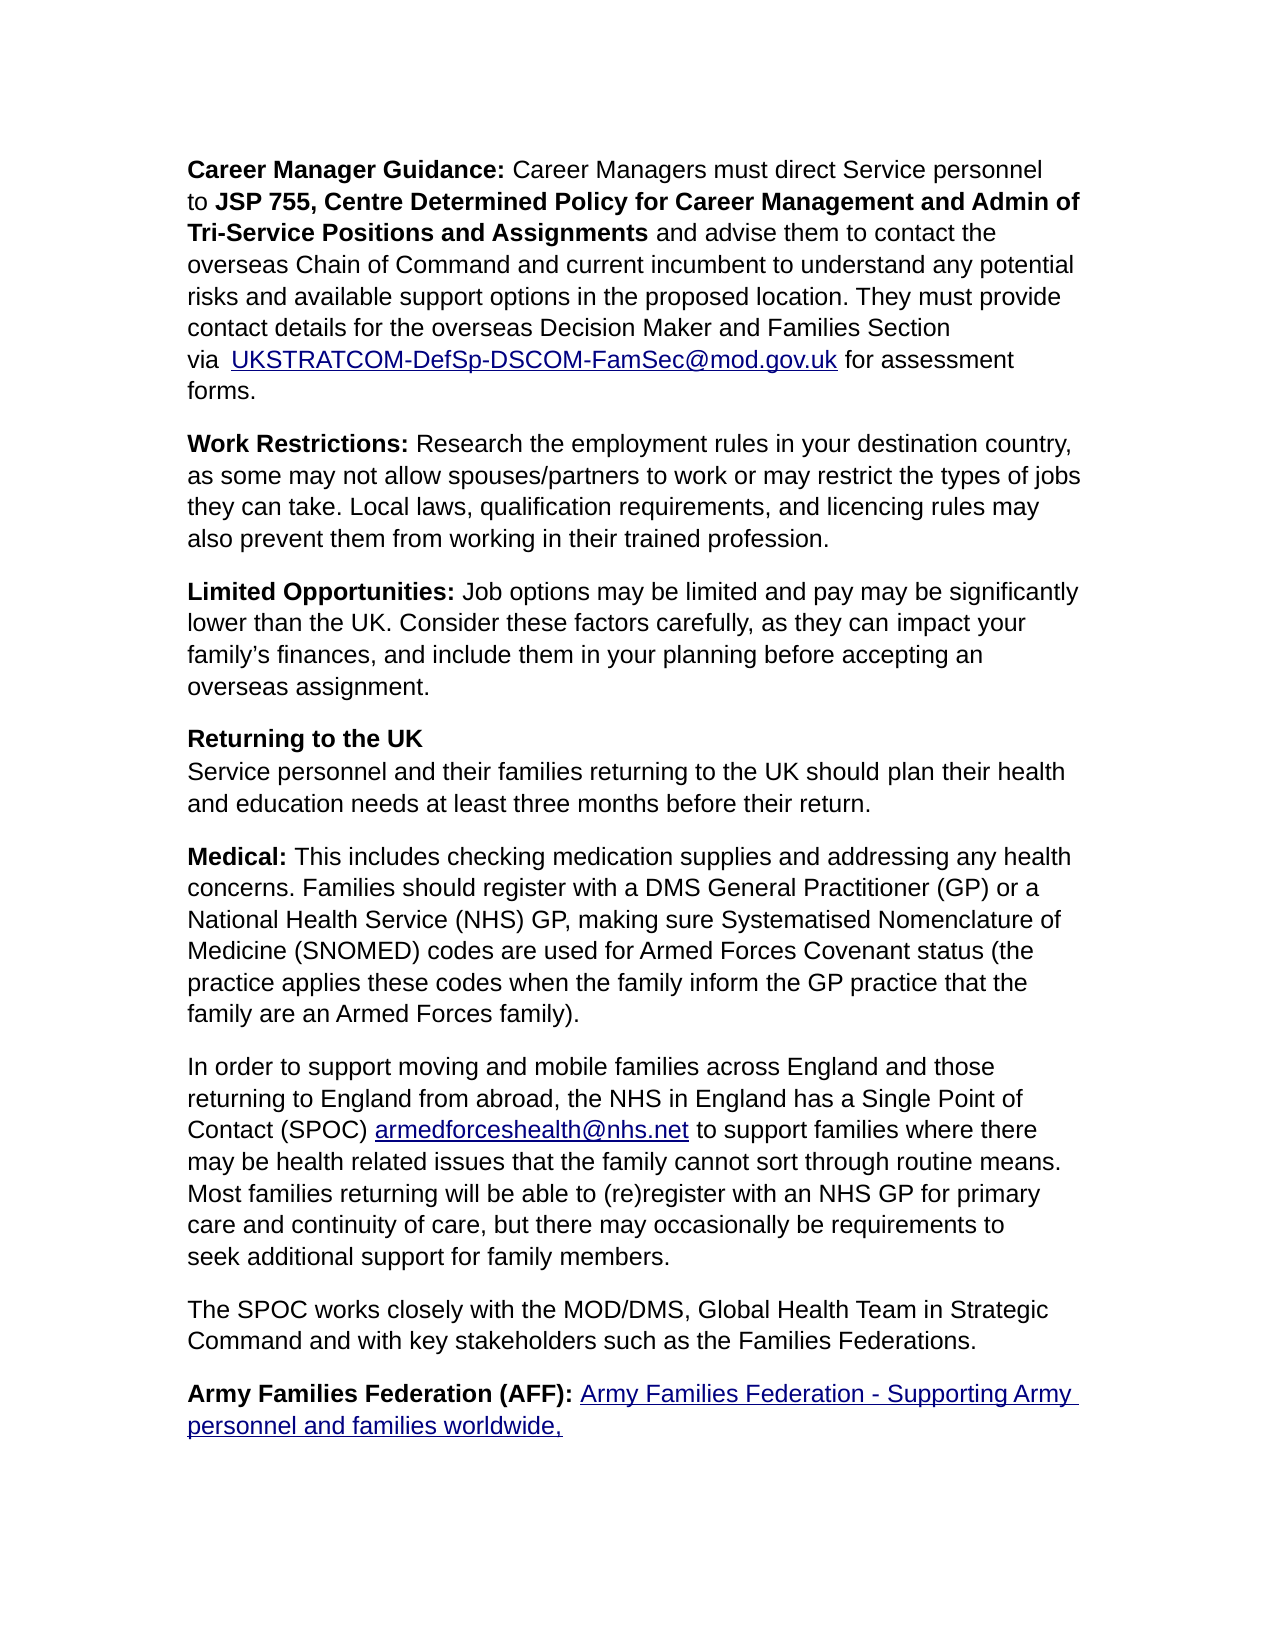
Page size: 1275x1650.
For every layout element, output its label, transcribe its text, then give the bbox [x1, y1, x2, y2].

text Service personnel and their families returning to the UK should plan their health and education needs at least three months before their return. [187, 757, 1087, 817]
text Medical: This includes checking medication supplies and addressing any health concerns. Families should register with a DMS General Practitioner (GP) or a National Health Service (NHS) GP, making sure Systematised Nomenclature of Medicine (SNOMED) codes are used for Armed Forces Covenant status (the practice applies these codes when the family inform the GP practice that the family are an Armed Forces family). [187, 842, 1087, 1028]
text Career Manager Guidance: Career Managers must direct Service personnel to JSP 755, Centre Determined Policy for Career Management and Admin of Tri-Service Positions and Assignments and advise them to contact the overseas Chain of Command and current incumbent to understand any potential risks and available support options in the proposed location. They must provide contact details for the overseas Decision Maker and Families Section via UKSTRATCOM-DefSp-DSCOM-FamSec@mod.gov.uk for assessment forms. [187, 155, 1087, 405]
subtitle Returning to the UK [187, 724, 1087, 753]
text Army Families Federation (AFF): Army Families Federation - Supporting Army personnel and families worldwide, [187, 1379, 1087, 1439]
text The SPOC works closely with the MOD/DMS, Global Health Team in Strategic Command and with key stakeholders such as the Families Federations. [187, 1295, 1087, 1355]
text In order to support moving and mobile families across England and those returning to England from abroad, the NHS in England has a Single Point of Contact (SPOC) armedforceshealth@nhs.net to support families where there may be health related issues that the family cannot sort through routine means. Most families returning will be able to (re)register with an NHS GP for primary care and continuity of care, but there may occasionally be requirements to seek additional support for family members. [187, 1052, 1087, 1271]
text Limited Opportunities: Job options may be limited and pay may be significantly lower than the UK. Consider these factors carefully, as they can impact your family’s finances, and include them in your planning before accepting an overseas assignment. [187, 577, 1087, 700]
text Work Restrictions: Research the employment rules in your destination country, as some may not allow spouses/partners to work or may restrict the types of jobs they can take. Local laws, qualification requirements, and licencing rules may also prevent them from working in their trained profession. [187, 429, 1087, 553]
